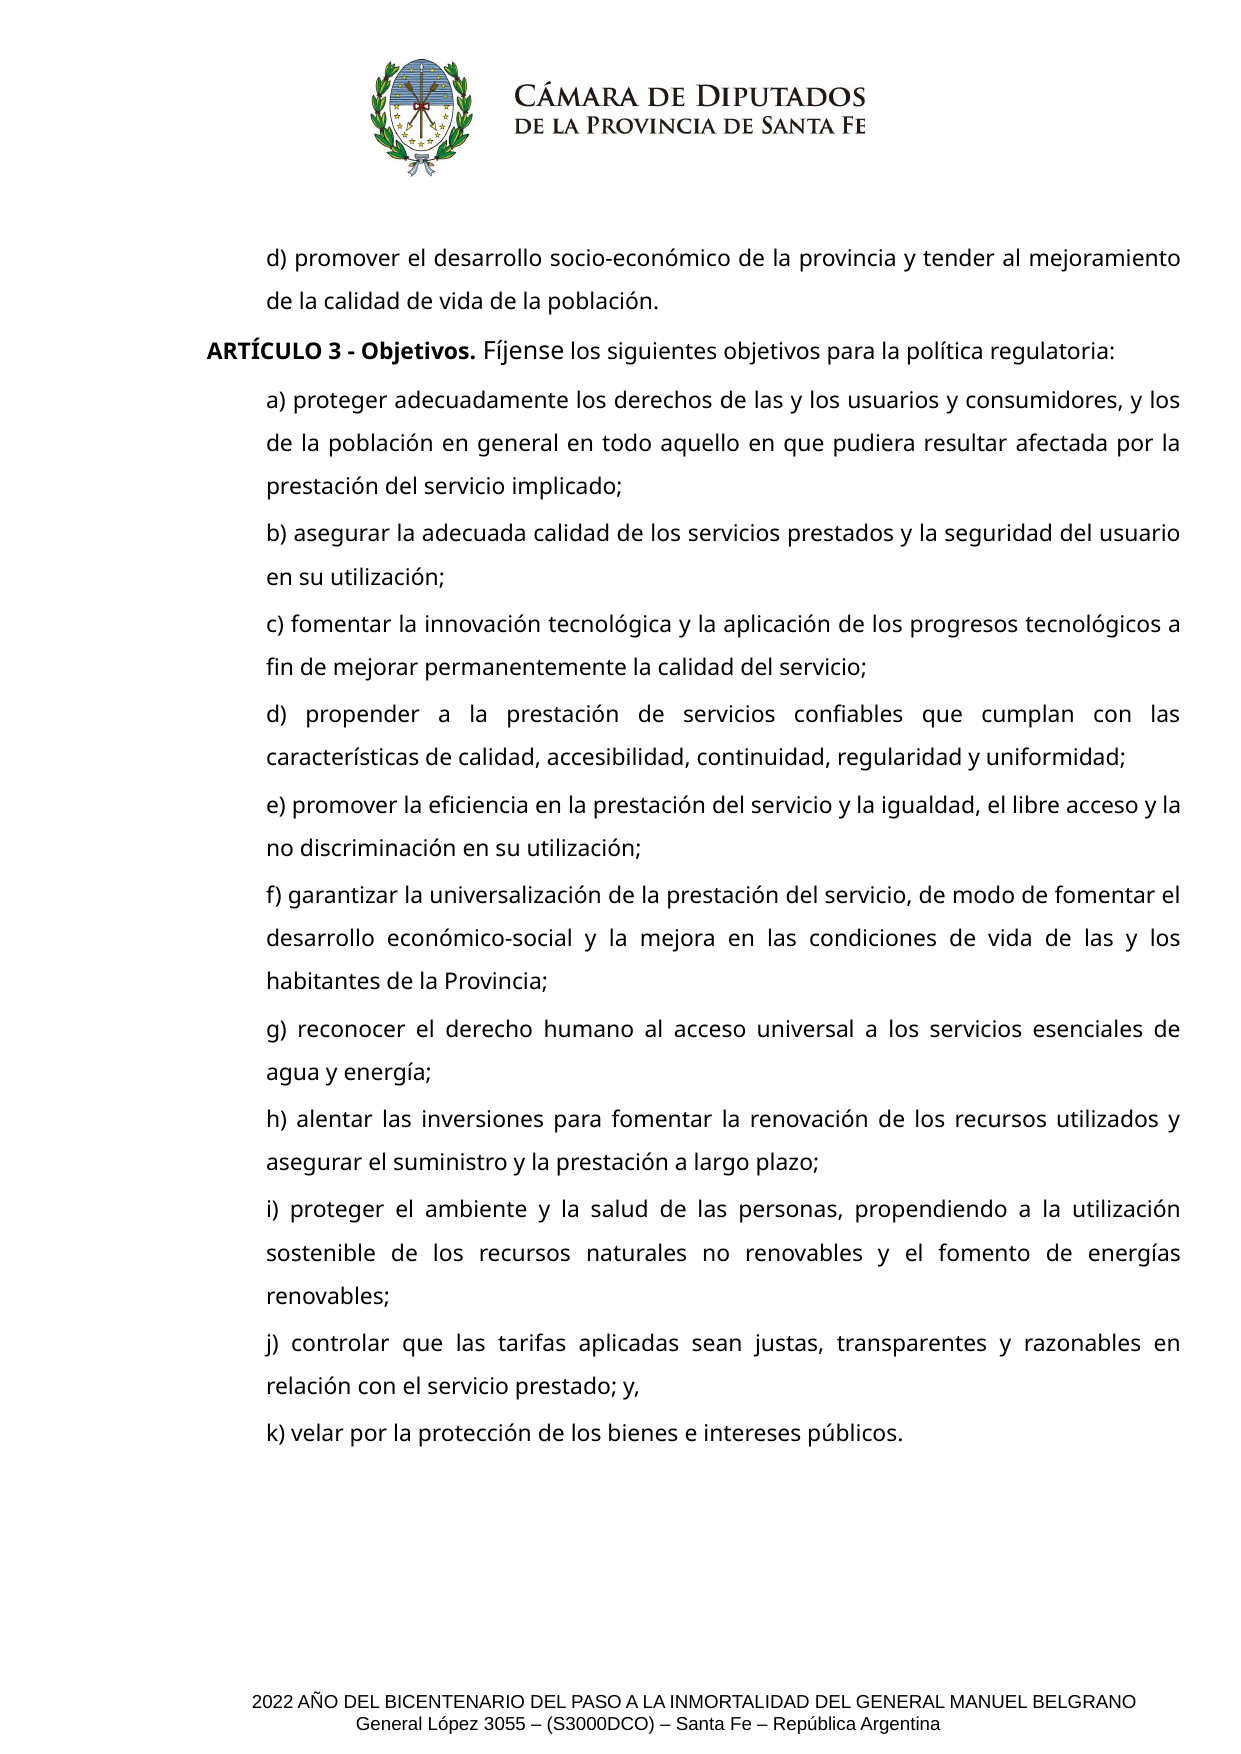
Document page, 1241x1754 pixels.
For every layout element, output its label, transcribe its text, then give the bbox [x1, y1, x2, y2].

text i) proteger el ambiente y la salud de las personas, propendiendo a la utilización sostenible de los recursos naturales no renovables y el fomento de energías renovables; [266, 1193, 1182, 1311]
text k) velar por la protección de los bienes e intereses públicos. [266, 1417, 1182, 1448]
text e) promover la eficiencia en la prestación del servicio y la igualdad, el libre acceso y la no discriminación en su utilización; [266, 788, 1182, 863]
text j) controlar que las tarifas aplicadas sean justas, transparentes y razonables en relación con el servicio prestado; y, [266, 1327, 1182, 1401]
text b) asegurar la adecuada calidad de los servicios prestados y la seguridad del usuario en su utilización; [266, 517, 1182, 592]
text h) alentar las inversiones para fomentar la renovación de los recursos utilizados y asegurar el suministro y la prestación a largo plazo; [266, 1103, 1182, 1177]
text f) garantizar la universalización de la prestación del servicio, de modo de fomentar el desarrollo económico-social y la mejora en las condiciones de vida de las y los habitantes de la Provincia; [266, 879, 1182, 996]
picture [370, 59, 866, 181]
text ARTÍCULO 3 - Objetivos. Fíjense los siguientes objetivos para la política regulatoria: [207, 333, 1182, 367]
text d) propender a la prestación de servicios confiables que cumplan con las características de calidad, accesibilidad, continuidad, regularidad y uniformidad; [266, 698, 1182, 772]
text g) reconocer el derecho humano al acceso universal a los servicios esenciales de agua y energía; [266, 1012, 1182, 1087]
text a) proteger adecuadamente los derechos de las y los usuarios y consumidores, y los de la población en general en todo aquello en que pudiera resultar afectada por la prestación del servicio implicado; [266, 384, 1182, 501]
text d) promover el desarrollo socio-económico de la provincia y tender al mejoramiento de la calidad de vida de la población. [266, 242, 1182, 317]
text c) fomentar la innovación tecnológica y la aplicación de los progresos tecnológicos a fin de mejorar permanentemente la calidad del servicio; [266, 608, 1182, 682]
